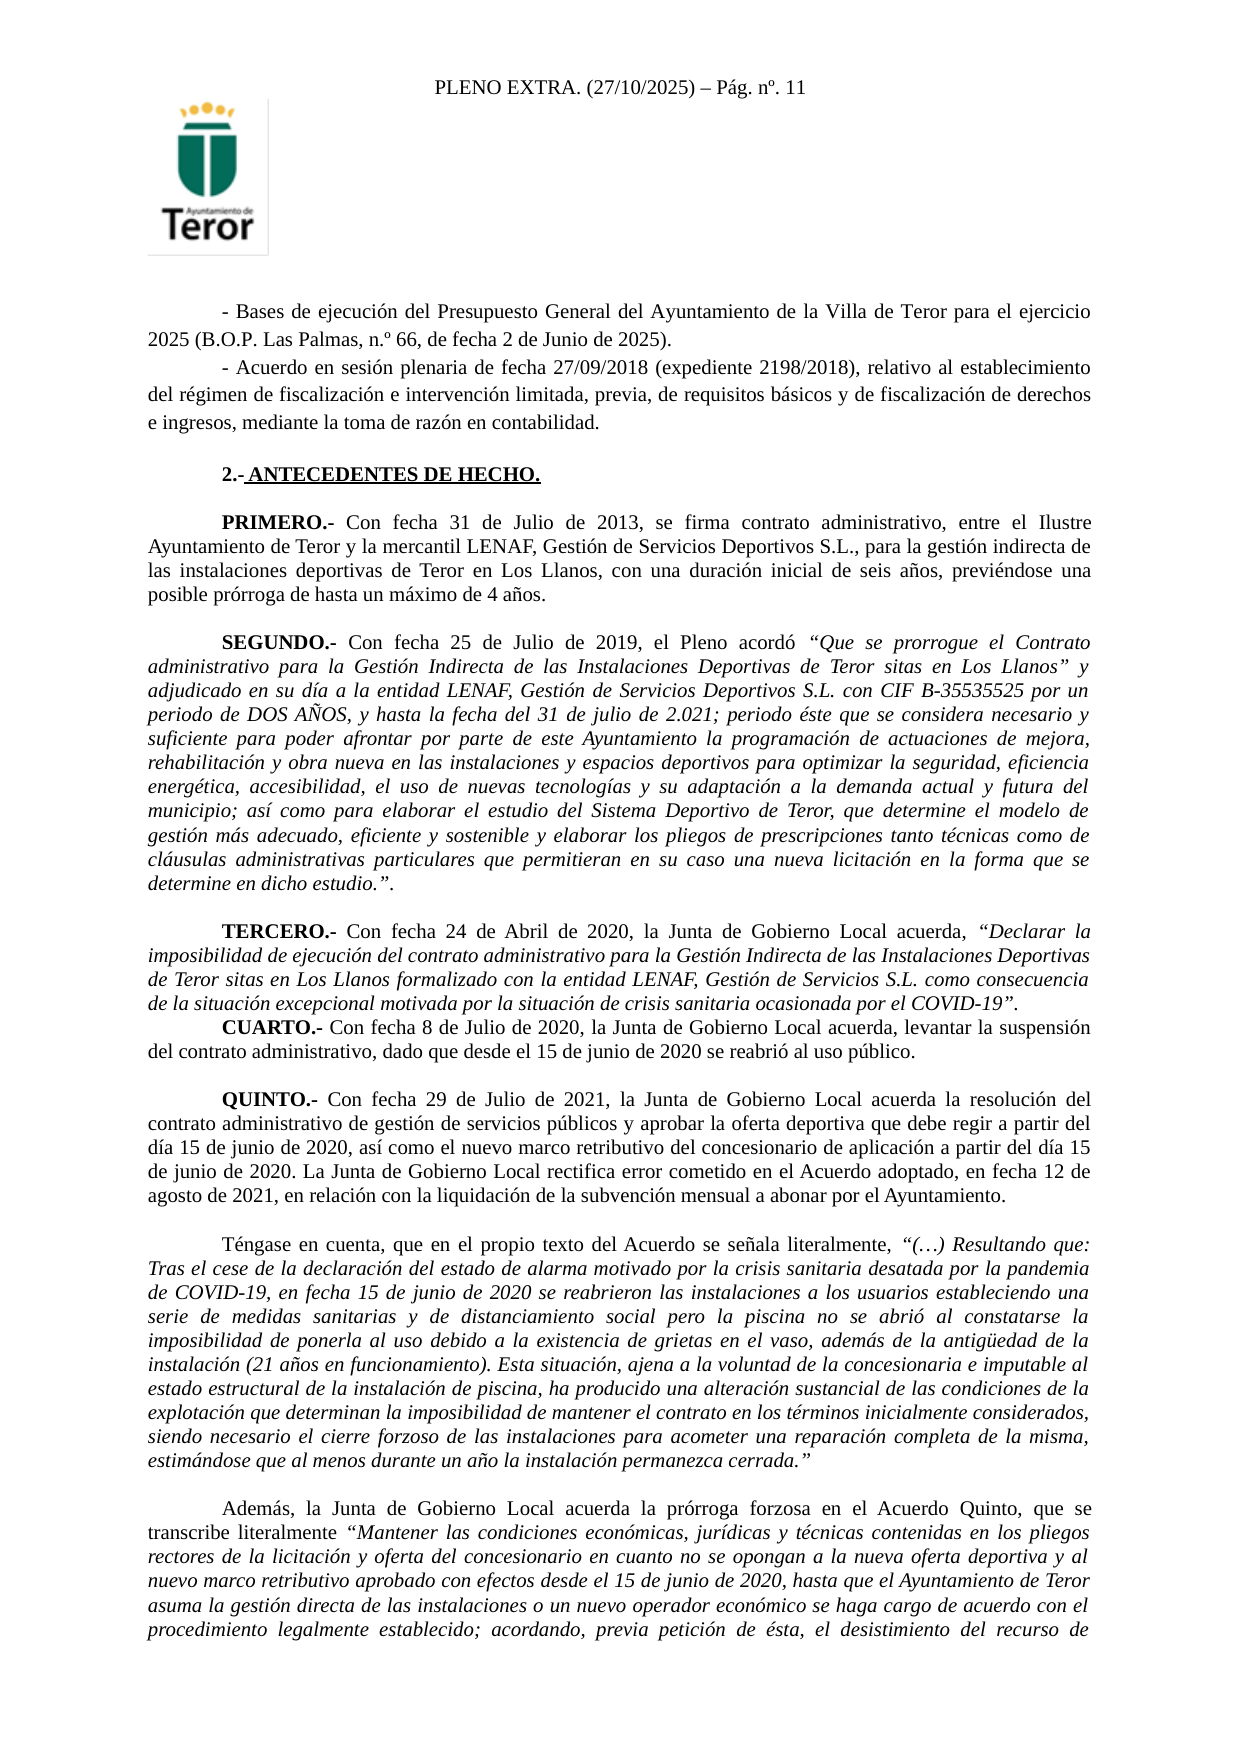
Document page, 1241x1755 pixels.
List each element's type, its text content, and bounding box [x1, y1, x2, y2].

text Además, la Junta de Gobierno Local acuerda la prórroga forzosa en el Acuerdo Quinto, que se transcribe literalmente “Mantener las condiciones económicas, jurídicas y técnicas contenidas en los pliegos rectores de la licitación y oferta del concesionario en cuanto no se opongan a la nueva oferta deportiva y al nuevo marco retributivo aprobado con efectos desde el 15 de junio de 2020, hasta que el Ayuntamiento de Teror asuma la gestión directa de las instalaciones o un nuevo operador económico se haga cargo de acuerdo con el procedimiento legalmente establecido; acordando, previa petición de ésta, el desistimiento del recurso de [148, 1496, 1093, 1641]
text 2.- ANTECEDENTES DE HECHO. [148, 462, 1093, 486]
text PRIMERO.- Con fecha 31 de Julio de 2013, se firma contrato administrativo, entre el Ilustre Ayuntamiento de Teror y la mercantil LENAF, Gestión de Servicios Deportivos S.L., para la gestión indirecta de las instalaciones deportivas de Teror en Los Llanos, con una duración inicial de seis años, previéndose una posible prórroga de hasta un máximo de 4 años. [148, 510, 1093, 606]
text Téngase en cuenta, que en el propio texto del Acuerdo se señala literalmente, “(…) Resultando que: Tras el cese de la declaración del estado de alarma motivado por la crisis sanitaria desatada por la pandemia de COVID-19, en fecha 15 de junio de 2020 se reabrieron las instalaciones a los usuarios estableciendo una serie de medidas sanitarias y de distanciamiento social pero la piscina no se abrió al constatarse la imposibilidad de ponerla al uso debido a la existencia de grietas en el vaso, además de la antigüedad de la instalación (21 años en funcionamiento). Esta situación, ajena a la voluntad de la concesionaria e imputable al estado estructural de la instalación de piscina, ha producido una alteración sustancial de las condiciones de la explotación que determinan la imposibilidad de mantener el contrato en los términos inicialmente considerados, siendo necesario el cierre forzoso de las instalaciones para acometer una reparación completa de la misma, estimándose que al menos durante un año la instalación permanezca cerrada.” [148, 1232, 1093, 1472]
text CUARTO.- Con fecha 8 de Julio de 2020, la Junta de Gobierno Local acuerda, levantar la suspensión del contrato administrativo, dado que desde el 15 de junio de 2020 se reabrió al uso público. [148, 1015, 1093, 1063]
text QUINTO.- Con fecha 29 de Julio de 2021, la Junta de Gobierno Local acuerda la resolución del contrato administrativo de gestión de servicios públicos y aprobar la oferta deportiva que debe regir a partir del día 15 de junio de 2020, así como el nuevo marco retributivo del concesionario de aplicación a partir del día 15 de junio de 2020. La Junta de Gobierno Local rectifica error cometido en el Acuerdo adoptado, en fecha 12 de agosto de 2021, en relación con la liquidación de la subvención mensual a abonar por el Ayuntamiento. [148, 1087, 1093, 1207]
text TERCERO.- Con fecha 24 de Abril de 2020, la Junta de Gobierno Local acuerda, “Declarar la imposibilidad de ejecución del contrato administrativo para la Gestión Indirecta de las Instalaciones Deportivas de Teror sitas en Los Llanos formalizado con la entidad LENAF, Gestión de Servicios S.L. como consecuencia de la situación excepcional motivada por la situación de crisis sanitaria ocasionada por el COVID-19”. [148, 919, 1093, 1015]
text - Bases de ejecución del Presupuesto General del Ayuntamiento de la Villa de Teror para el ejercicio 2025 (B.O.P. Las Palmas, n.º 66, de fecha 2 de Junio de 2025). [148, 299, 1093, 351]
text - Acuerdo en sesión plenaria de fecha 27/09/2018 (expediente 2198/2018), relativo al establecimiento del régimen de fiscalización e intervención limitada, previa, de requisitos básicos y de fiscalización de derechos e ingresos, mediante la toma de razón en contabilidad. [148, 355, 1093, 434]
text SEGUNDO.- Con fecha 25 de Julio de 2019, el Pleno acordó “Que se prorrogue el Contrato administrativo para la Gestión Indirecta de las Instalaciones Deportivas de Teror sitas en Los Llanos” y adjudicado en su día a la entidad LENAF, Gestión de Servicios Deportivos S.L. con CIF B-35535525 por un periodo de DOS AÑOS, y hasta la fecha del 31 de julio de 2.021; periodo éste que se considera necesario y suficiente para poder afrontar por parte de este Ayuntamiento la programación de actuaciones de mejora, rehabilitación y obra nueva en las instalaciones y espacios deportivos para optimizar la seguridad, eficiencia energética, accesibilidad, el uso de nuevas tecnologías y su adaptación a la demanda actual y futura del municipio; así como para elaborar el estudio del Sistema Deportivo de Teror, que determine el modelo de gestión más adecuado, eficiente y sostenible y elaborar los pliegos de prescripciones tanto técnicas como de cláusulas administrativas particulares que permitieran en su caso una nueva licitación en la forma que se determine en dicho estudio.”. [148, 630, 1093, 895]
